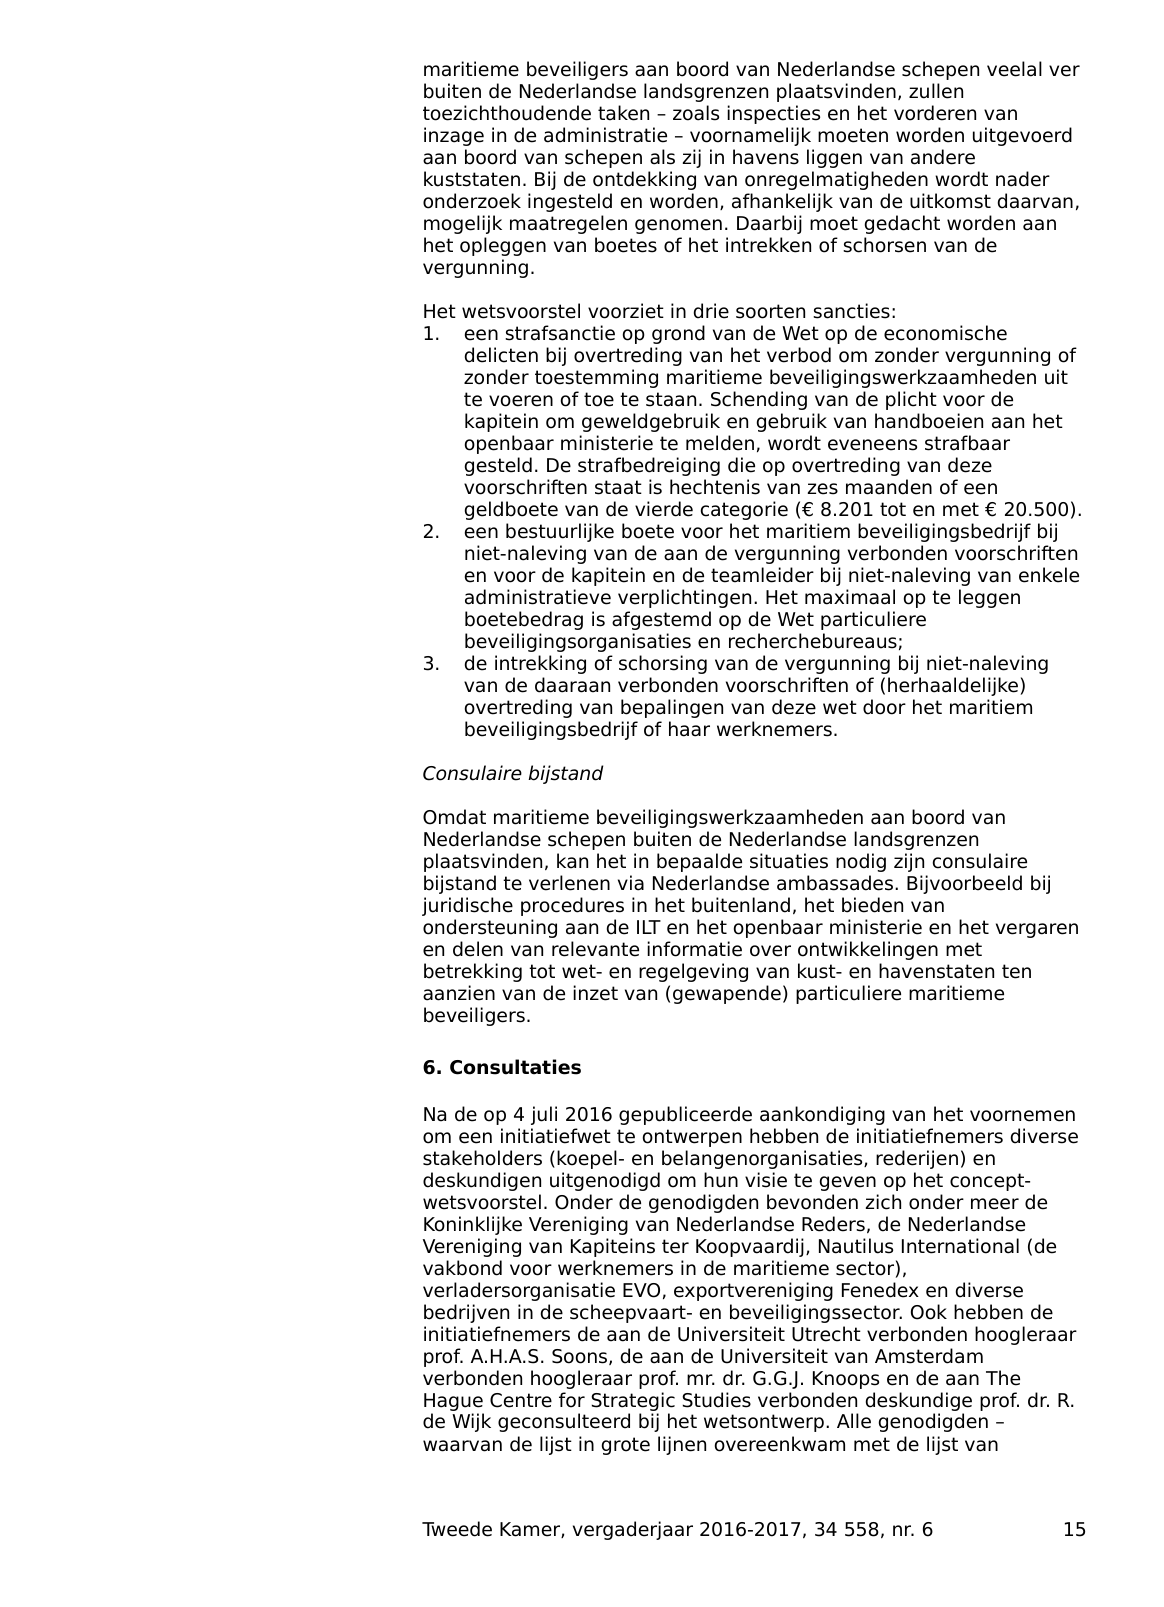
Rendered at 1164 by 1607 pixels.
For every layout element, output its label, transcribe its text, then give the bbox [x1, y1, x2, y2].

text Het wetsvoorstel voorziet in drie soorten sancties: [422, 301, 1087, 323]
text Na de op 4 juli 2016 gepubliceerde aankondiging van het voornemen om een initiatiefwet te ontwerpen hebben de initiatiefnemers diverse stakeholders (koepel- en belangenorganisaties, rederijen) en deskundigen uitgenodigd om hun visie te geven op het concept-wetsvoorstel. Onder de genodigden bevonden zich onder meer de Koninklijke Vereniging van Nederlandse Reders, de Nederlandse Vereniging van Kapiteins ter Koopvaardij, Nautilus International (de vakbond voor werknemers in de maritieme sector), verladersorganisatie EVO, exportvereniging Fenedex en diverse bedrijven in de scheepvaart- en beveiligingssector. Ook hebben de initiatiefnemers de aan de Universiteit Utrecht verbonden hoogleraar prof. A.H.A.S. Soons, de aan de Universiteit van Amsterdam verbonden hoogleraar prof. mr. dr. G.G.J. Knoops en de aan The Hague Centre for Strategic Studies verbonden deskundige prof. dr. R. de Wijk geconsulteerd bij het wetsontwerp. Alle genodigden – waarvan de lijst in grote lijnen overeenkwam met de lijst van [422, 1104, 1087, 1455]
text maritieme beveiligers aan boord van Nederlandse schepen veelal ver buiten de Nederlandse landsgrenzen plaatsvinden, zullen toezichthoudende taken – zoals inspecties en het vorderen van inzage in de administratie – voornamelijk moeten worden uitgevoerd aan boord van schepen als zij in havens liggen van andere kuststaten. Bij de ontdekking van onregelmatigheden wordt nader onderzoek ingesteld en worden, afhankelijk van de uitkomst daarvan, mogelijk maatregelen genomen. Daarbij moet gedacht worden aan het opleggen van boetes of het intrekken of schorsen van de vergunning. [422, 59, 1087, 279]
subtitle Consulaire bijstand [422, 763, 1087, 785]
text 2. een bestuurlijke boete voor het maritiem beveiligingsbedrijf bij niet-naleving van de aan de vergunning verbonden voorschriften en voor de kapitein en de teamleider bij niet-naleving van enkele administratieve verplichtingen. Het maximaal op te leggen boetebedrag is afgestemd op de Wet particuliere beveiligingsorganisaties en recherchebureaus; [422, 521, 1087, 653]
text 3. de intrekking of schorsing van de vergunning bij niet-naleving van de daaraan verbonden voorschriften of (herhaaldelijke) overtreding van bepalingen van deze wet door het maritiem beveiligingsbedrijf of haar werknemers. [422, 653, 1087, 741]
text Omdat maritieme beveiligingswerkzaamheden aan boord van Nederlandse schepen buiten de Nederlandse landsgrenzen plaatsvinden, kan het in bepaalde situaties nodig zijn consulaire bijstand te verlenen via Nederlandse ambassades. Bijvoorbeeld bij juridische procedures in het buitenland, het bieden van ondersteuning aan de ILT en het openbaar ministerie en het vergaren en delen van relevante informatie over ontwikkelingen met betrekking tot wet- en regelgeving van kust- en havenstaten ten aanzien van de inzet van (gewapende) particuliere maritieme beveiligers. [422, 807, 1087, 1027]
subtitle 6. Consultaties [422, 1057, 1087, 1079]
text 1. een strafsanctie op grond van de Wet op de economische delicten bij overtreding van het verbod om zonder vergunning of zonder toestemming maritieme beveiligingswerkzaamheden uit te voeren of toe te staan. Schending van de plicht voor de kapitein om geweldgebruik en gebruik van handboeien aan het openbaar ministerie te melden, wordt eveneens strafbaar gesteld. De strafbedreiging die op overtreding van deze voorschriften staat is hechtenis van zes maanden of een geldboete van de vierde categorie (€ 8.201 tot en met € 20.500). [422, 323, 1087, 521]
